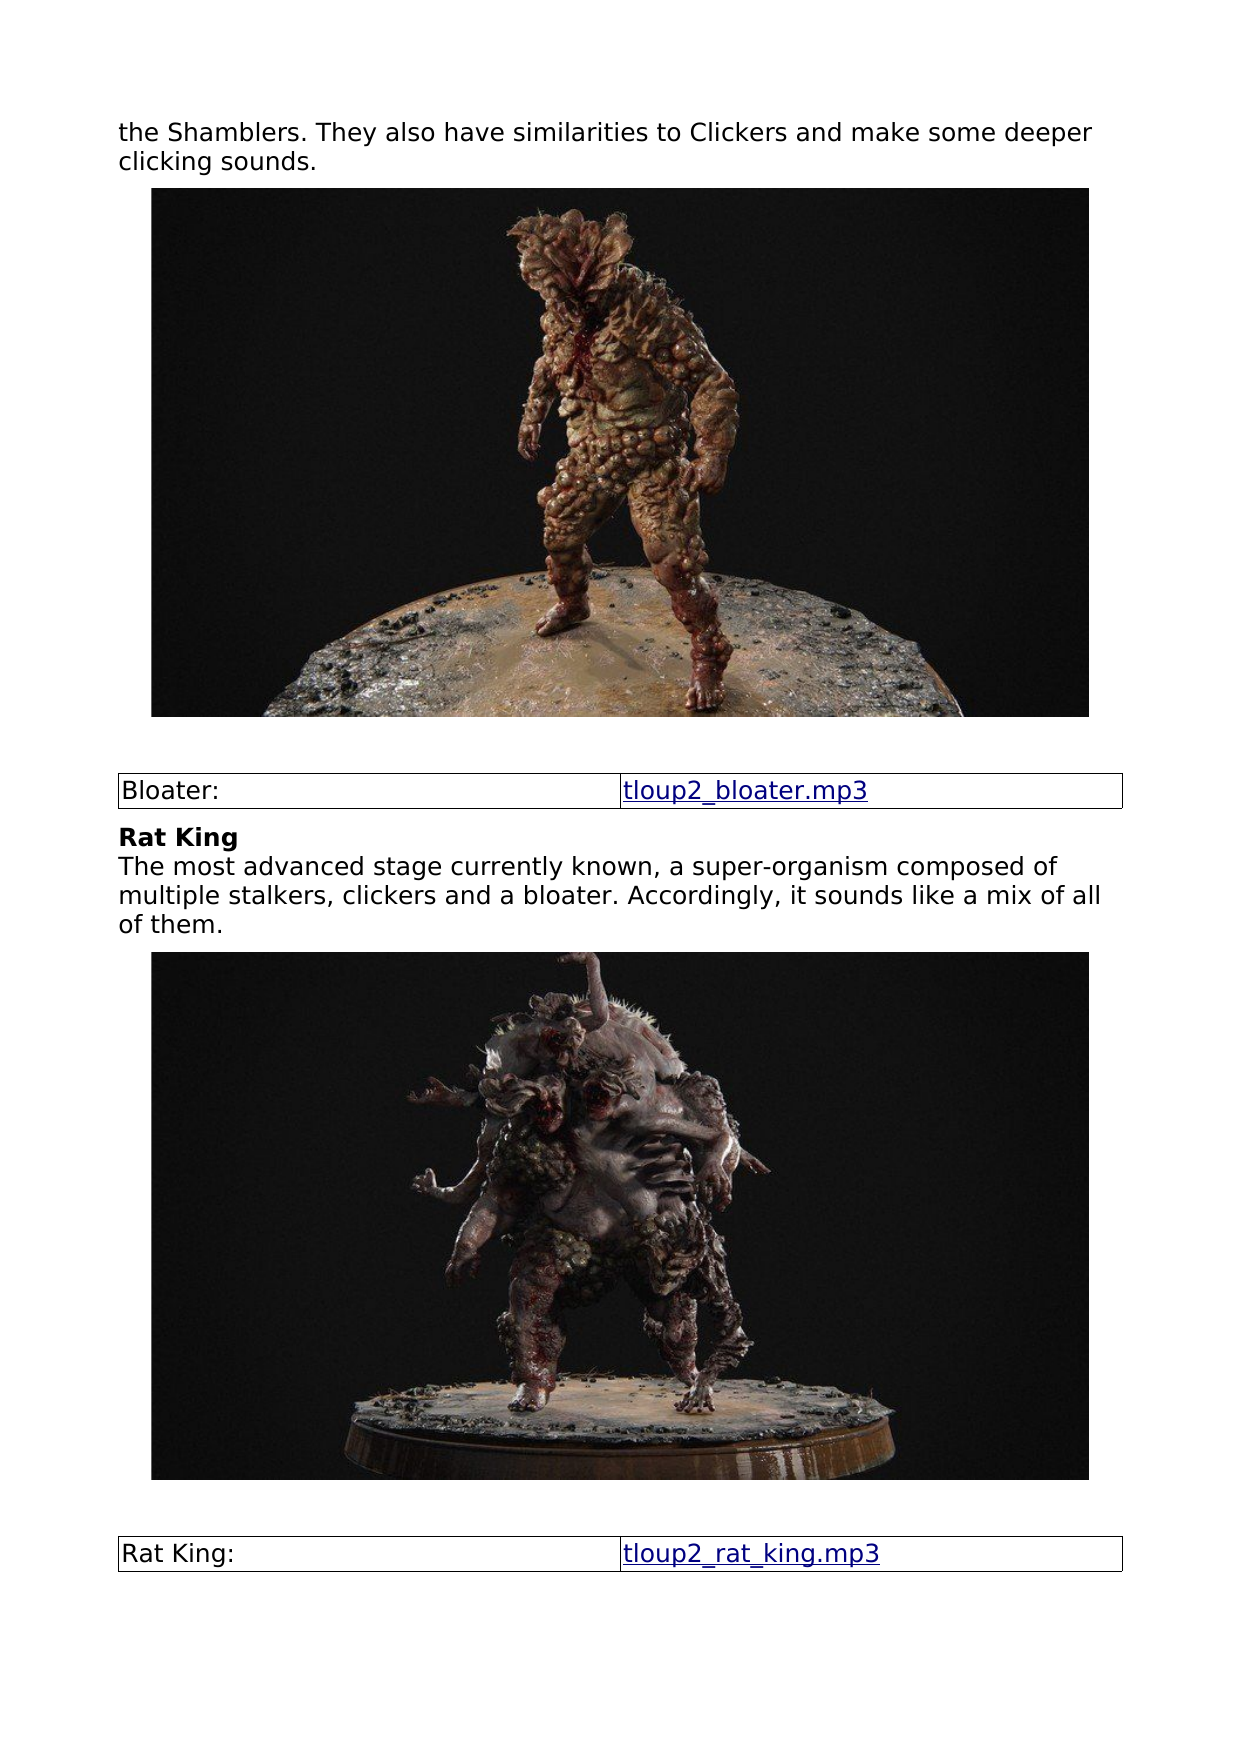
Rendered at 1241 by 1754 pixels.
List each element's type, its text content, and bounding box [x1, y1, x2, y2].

text the Shamblers. They also have similarities to Clickers and make some deeper clicking sounds. [118, 118, 1122, 176]
table_header Bloater: [119, 774, 620, 808]
table_header tloup2_rat_king.mp3 [621, 1537, 1122, 1571]
table_header tloup2_bloater.mp3 [621, 774, 1122, 808]
picture [151, 188, 1089, 717]
table_header Rat King: [119, 1537, 620, 1571]
text Rat King The most advanced stage currently known, a super-organism composed of multiple stalkers, clickers and a bloater. Accordingly, it sounds like a mix of all of them. [118, 823, 1122, 939]
picture [151, 952, 1089, 1480]
